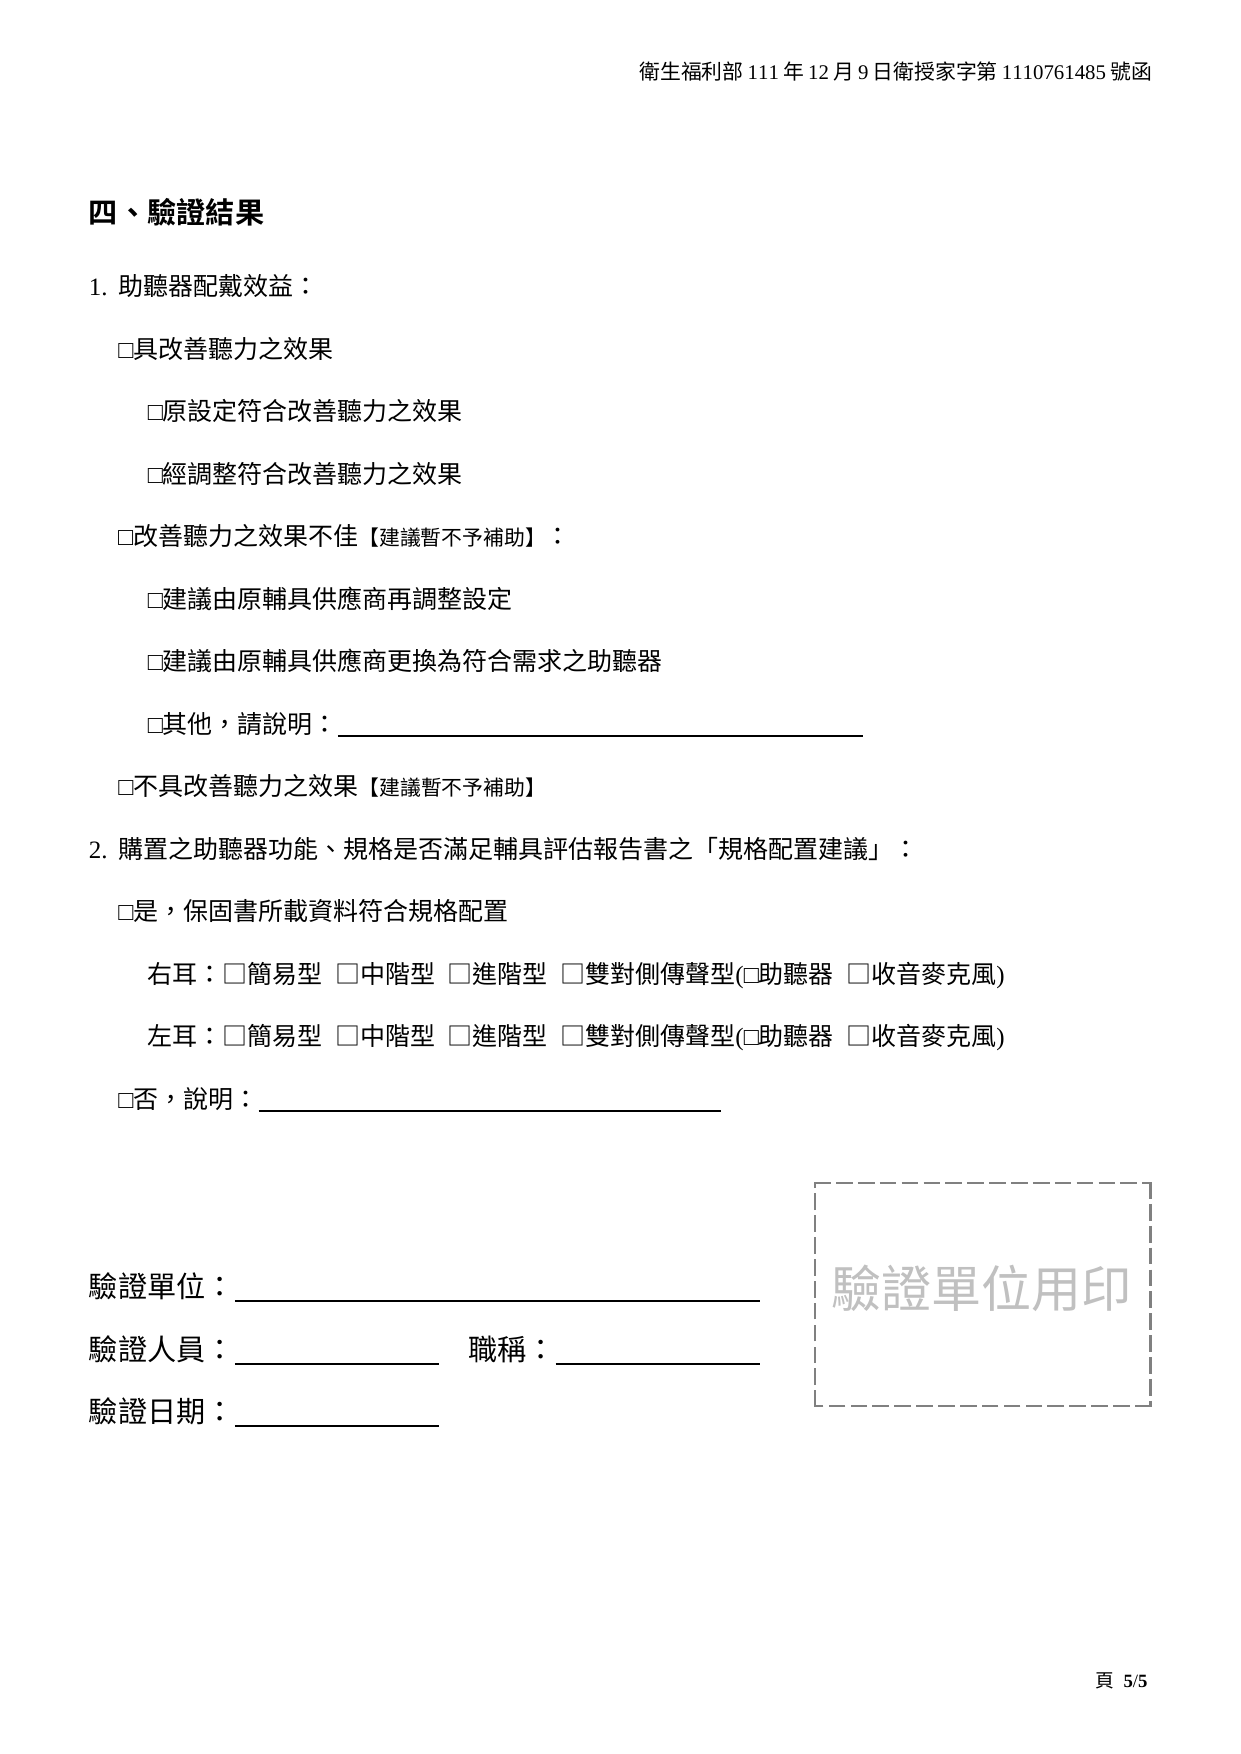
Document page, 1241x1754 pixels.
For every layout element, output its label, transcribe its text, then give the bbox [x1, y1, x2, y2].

text □具改善聽力之效果 [89, 306, 1152, 368]
text □是，保固書所載資料符合規格配置 [118, 868, 1154, 931]
text □改善聽力之效果不佳【建議暫不予補助】： [118, 493, 1152, 556]
list 購置之助聽器功能、規格是否滿足輔具評估報告書之「規格配置建議」： [89, 806, 1154, 868]
text 四、驗證結果 [89, 169, 1152, 232]
text 驗證日期： [89, 1368, 1152, 1431]
text □建議由原輔具供應商再調整設定 [89, 556, 1152, 618]
text □否，說明： [118, 1056, 1152, 1118]
text 左耳：□簡易型 □中階型 □進階型 □雙對側傳聲型(□助聽器 □收音麥克風) [148, 993, 1152, 1056]
list 助聽器配戴效益： [89, 243, 1152, 306]
text □其他，請說明： [89, 681, 1152, 743]
text □不具改善聽力之效果【建議暫不予補助】 [118, 743, 1152, 806]
text □經調整符合改善聽力之效果 [89, 431, 1152, 493]
text □原設定符合改善聽力之效果 [89, 368, 1152, 431]
text 右耳：□簡易型 □中階型 □進階型 □雙對側傳聲型(□助聽器 □收音麥克風) [148, 931, 1152, 993]
text 驗證單位： [89, 1243, 814, 1306]
text 驗證單位用印 [831, 1249, 1134, 1322]
text 驗證人員： 職稱： [89, 1306, 814, 1368]
text □建議由原輔具供應商更換為符合需求之助聽器 [89, 618, 1152, 681]
